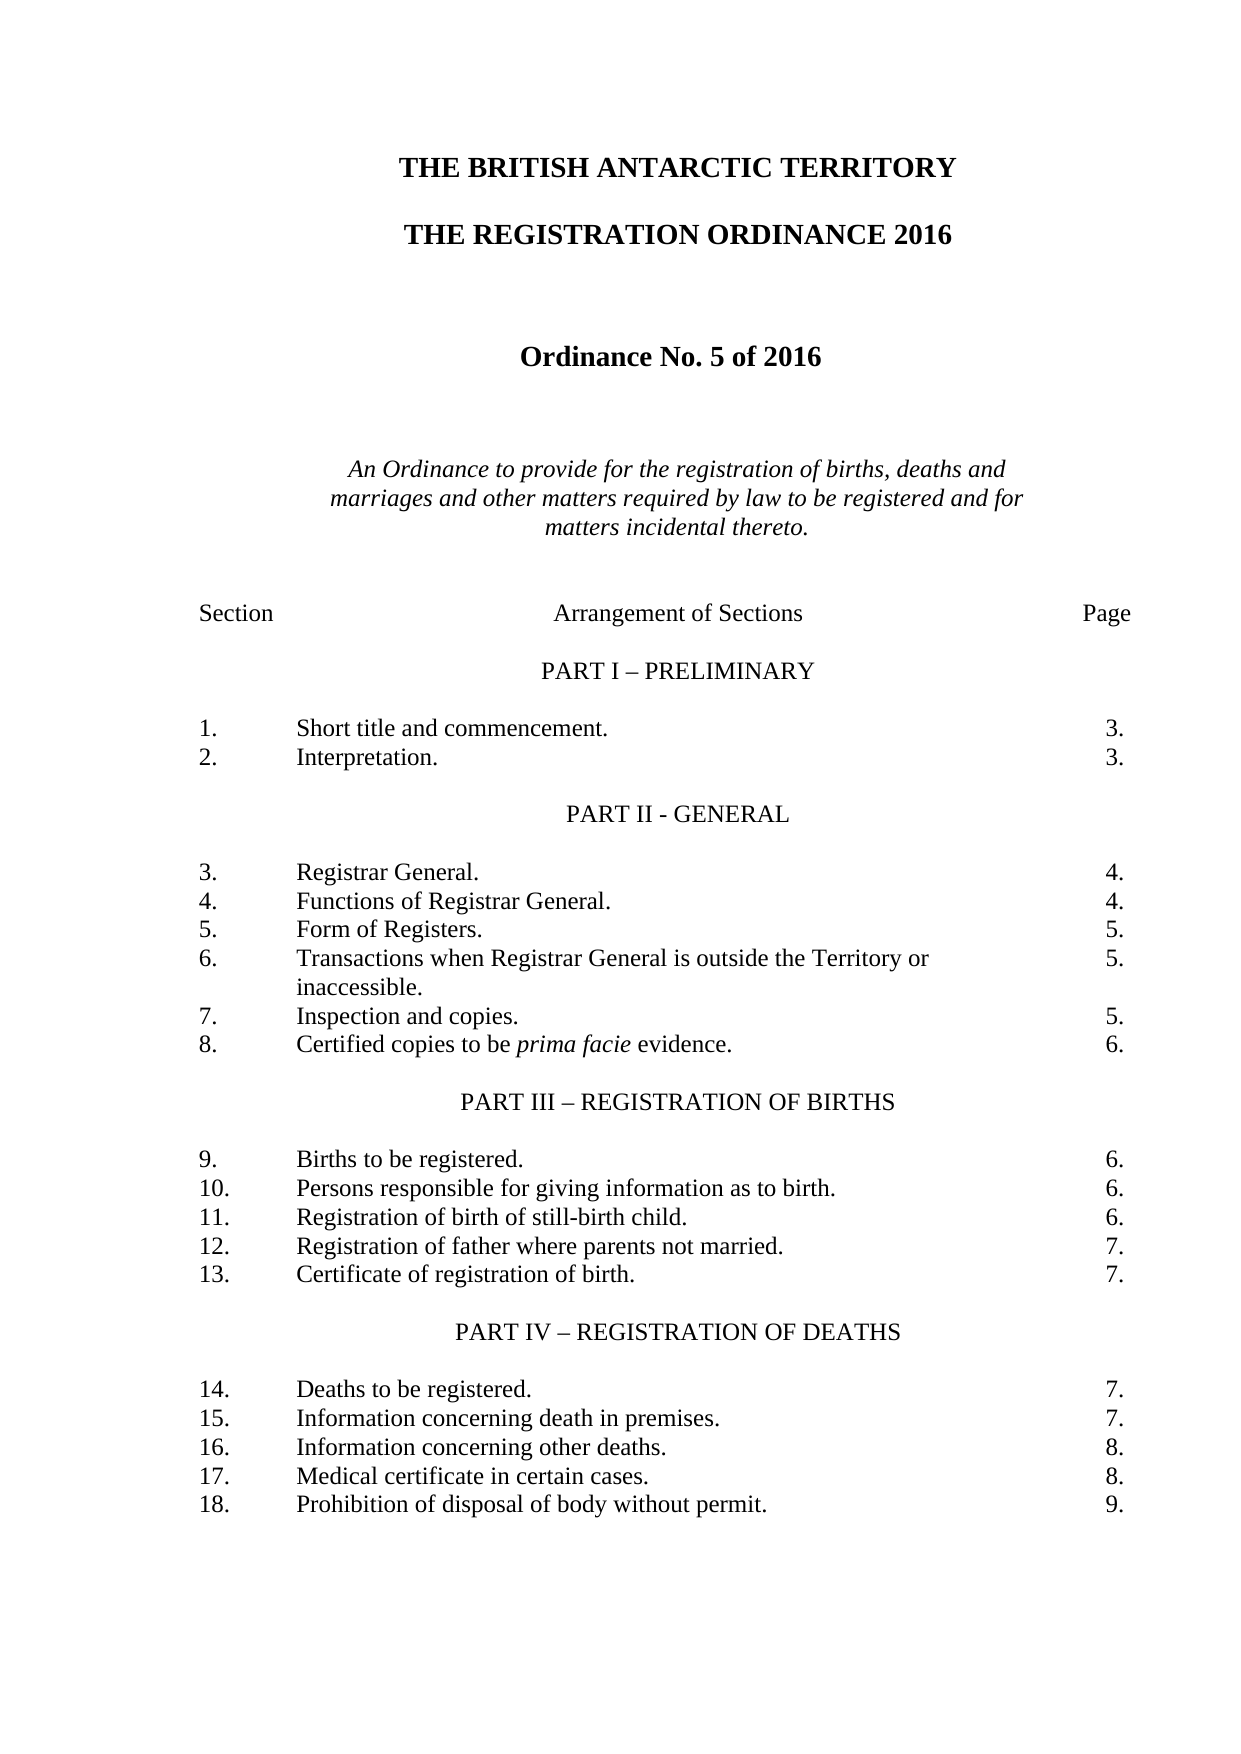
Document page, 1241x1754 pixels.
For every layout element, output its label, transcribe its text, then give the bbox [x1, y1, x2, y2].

table_cell 9. [1071, 1490, 1158, 1576]
table_cell Registration of birth of still-birth child. [285, 1202, 1071, 1231]
table_cell 5. [1071, 915, 1158, 943]
table_cell Certified copies to be prima facie evidence. PART III – REGISTRATION OF BIRTHS [285, 1030, 1071, 1144]
table_cell [187, 373, 285, 569]
table_cell 3. [1071, 713, 1158, 742]
table_cell Information concerning death in premises. [285, 1403, 1071, 1432]
table_cell 8. [1071, 1432, 1158, 1461]
table_header THE BRITISH ANTARCTIC TERRITORY THE REGISTRATION ORDINANCE 2016 [285, 150, 1071, 339]
table_cell Certificate of registration of birth. PART IV – REGISTRATION OF DEATHS [285, 1260, 1071, 1374]
table_cell [187, 915, 285, 943]
table_cell [187, 1145, 285, 1173]
table_cell 5. [1071, 943, 1158, 1001]
table_cell [1071, 339, 1158, 373]
table_cell Ordinance No. 5 of 2016 [285, 339, 1071, 373]
table_cell [187, 1490, 285, 1576]
table_cell Transactions when Registrar General is outside the Territory or inaccessible. [285, 943, 1071, 1001]
table_cell 5. [1071, 1001, 1158, 1029]
table_cell [187, 1231, 285, 1259]
table_cell 6. [1071, 1202, 1158, 1231]
table_cell 3. [1071, 742, 1158, 857]
table_cell [187, 1030, 285, 1144]
table_cell Page [1071, 570, 1158, 713]
table_cell 6. [1071, 1173, 1158, 1202]
table_cell [187, 713, 285, 742]
table_cell [187, 886, 285, 914]
table_cell Short title and commencement. [285, 713, 1071, 742]
table_cell [1071, 373, 1158, 569]
table_header [1071, 150, 1158, 339]
table_cell Persons responsible for giving information as to birth. [285, 1173, 1071, 1202]
table_cell Registrar General. [285, 857, 1071, 886]
table_cell Inspection and copies. [285, 1001, 1071, 1029]
table_cell [187, 1260, 285, 1374]
table_cell [187, 1173, 285, 1202]
table_cell 6. [1071, 1030, 1158, 1144]
table_cell Births to be registered. [285, 1145, 1071, 1173]
table_cell [187, 1001, 285, 1029]
table_cell 8. [1071, 1461, 1158, 1489]
table_cell Medical certificate in certain cases. [285, 1461, 1071, 1489]
table_cell [187, 1202, 285, 1231]
table_cell Form of Registers. [285, 915, 1071, 943]
table_cell [187, 1375, 285, 1403]
table_cell [187, 1403, 285, 1432]
table_cell [187, 1432, 285, 1461]
table_cell Arrangement of Sections PART I – PRELIMINARY [285, 570, 1071, 713]
table_header [187, 150, 285, 339]
table_cell Functions of Registrar General. [285, 886, 1071, 914]
table_cell Deaths to be registered. [285, 1375, 1071, 1403]
table_cell Information concerning other deaths. [285, 1432, 1071, 1461]
table_cell [187, 857, 285, 886]
table_cell 7. [1071, 1403, 1158, 1432]
table_cell Interpretation. PART II - GENERAL [285, 742, 1071, 857]
table_cell Prohibition of disposal of body without permit. [285, 1490, 1071, 1576]
table_cell 7. [1071, 1231, 1158, 1259]
table_cell 6. [1071, 1145, 1158, 1173]
table_cell [187, 339, 285, 373]
table_cell 4. [1071, 857, 1158, 886]
table_cell [187, 1461, 285, 1489]
table_cell Section [187, 570, 285, 713]
table_cell 7. [1071, 1260, 1158, 1374]
table_cell 4. [1071, 886, 1158, 914]
table_cell [187, 943, 285, 1001]
table_cell Registration of father where parents not married. [285, 1231, 1071, 1259]
table_cell [187, 742, 285, 857]
table_cell An Ordinance to provide for the registration of births, deaths and marriages and other matters required by law to be registered and for matters incidental thereto. [285, 373, 1071, 569]
table_cell 7. [1071, 1375, 1158, 1403]
